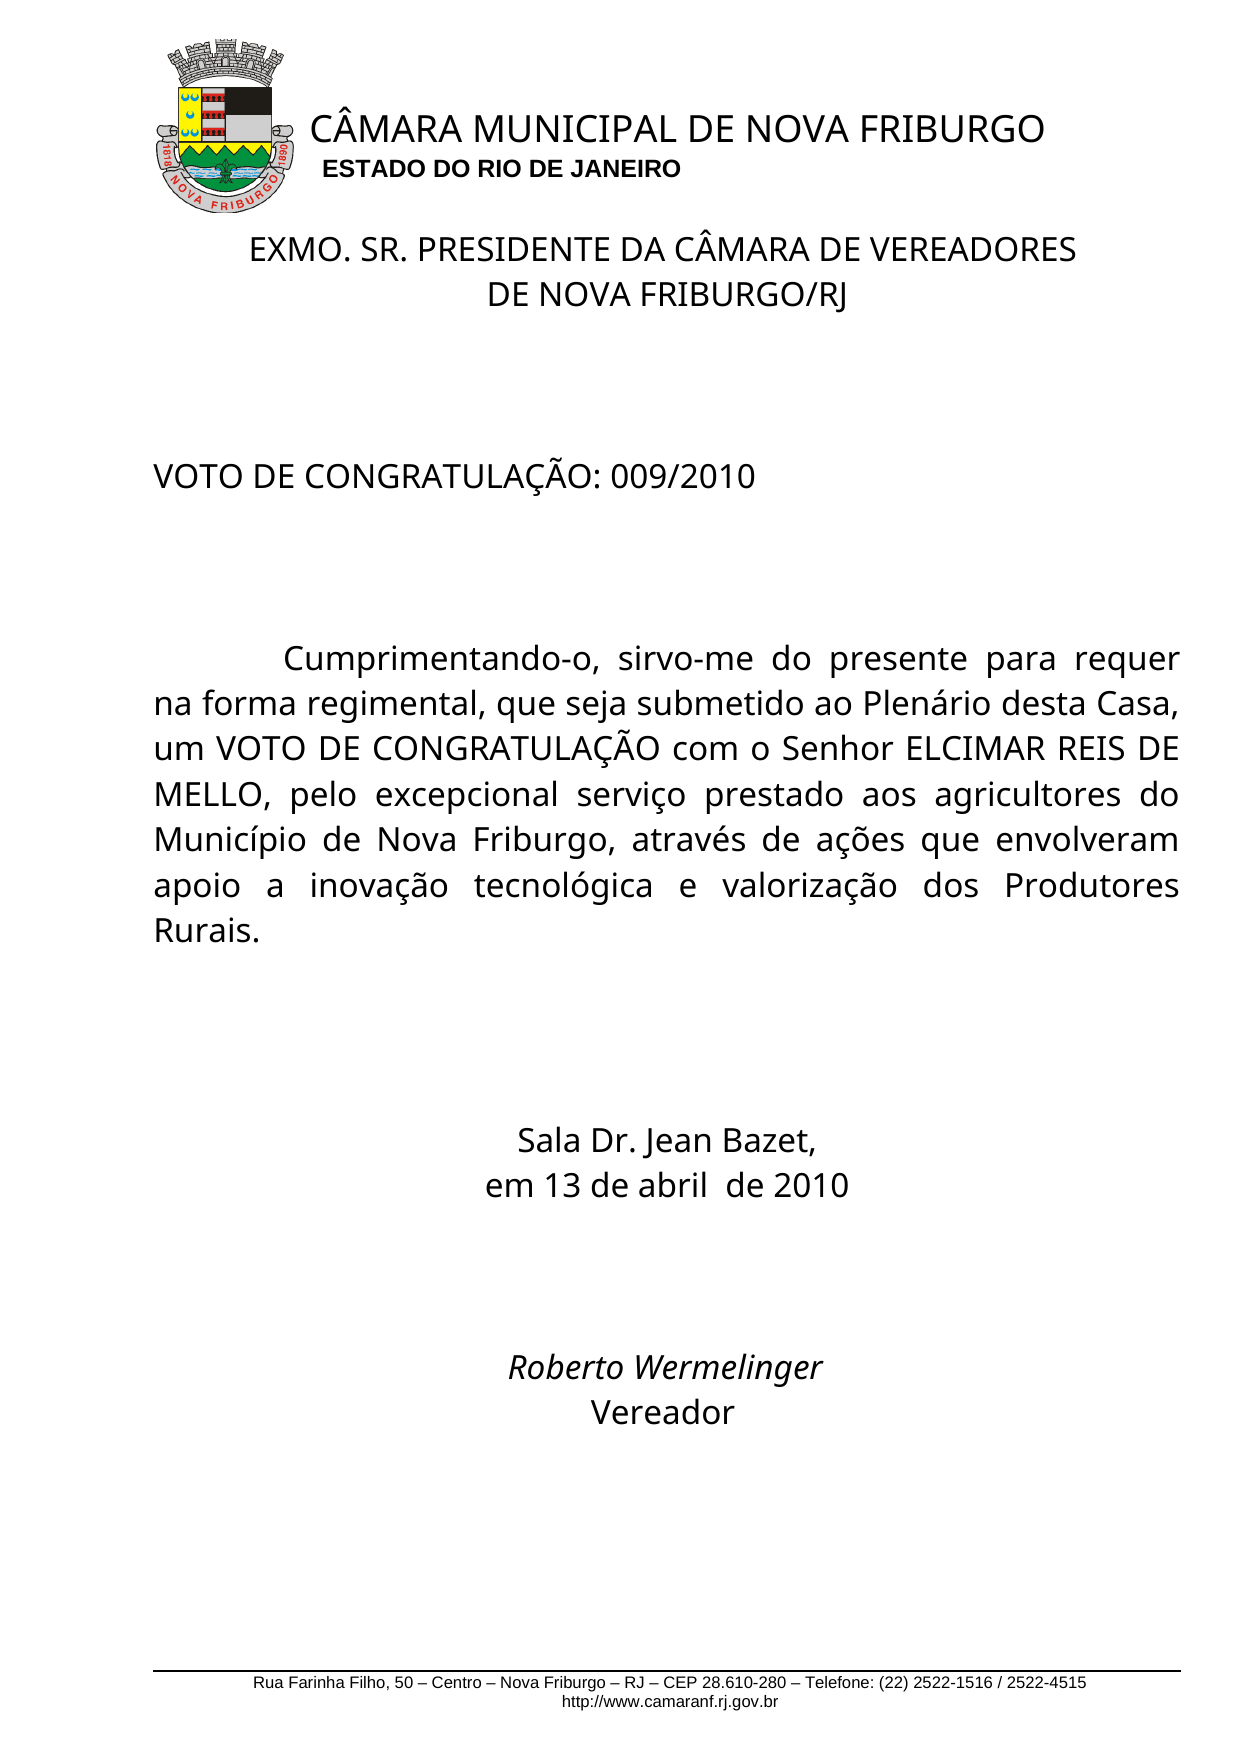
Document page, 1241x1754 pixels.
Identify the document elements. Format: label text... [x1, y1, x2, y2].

text Sala Dr. Jean Bazet, [153, 1117, 1181, 1162]
text Cumprimentando-o, sirvo-me do presente para requer na forma regimental, que seja submetido ao Plenário desta Casa, um VOTO DE CONGRATULAÇÃO com o Senhor ELCIMAR REIS DE MELLO, pelo excepcional serviço prestado aos agricultores do Município de Nova Friburgo, através de ações que envolveram apoio a inovação tecnológica e valorização dos Produtores Rurais. [153, 634, 1181, 952]
text Roberto Wermelinger [153, 1344, 1181, 1389]
text EXMO. SR. PRESIDENTE DA CÂMARA DE VEREADORES [153, 226, 1181, 271]
text DE NOVA FRIBURGO/RJ [153, 271, 1181, 316]
text VOTO DE CONGRATULAÇÃO: 009/2010 [153, 453, 1181, 498]
text em 13 de abril de 2010 [153, 1162, 1181, 1207]
text Vereador [153, 1389, 1181, 1434]
